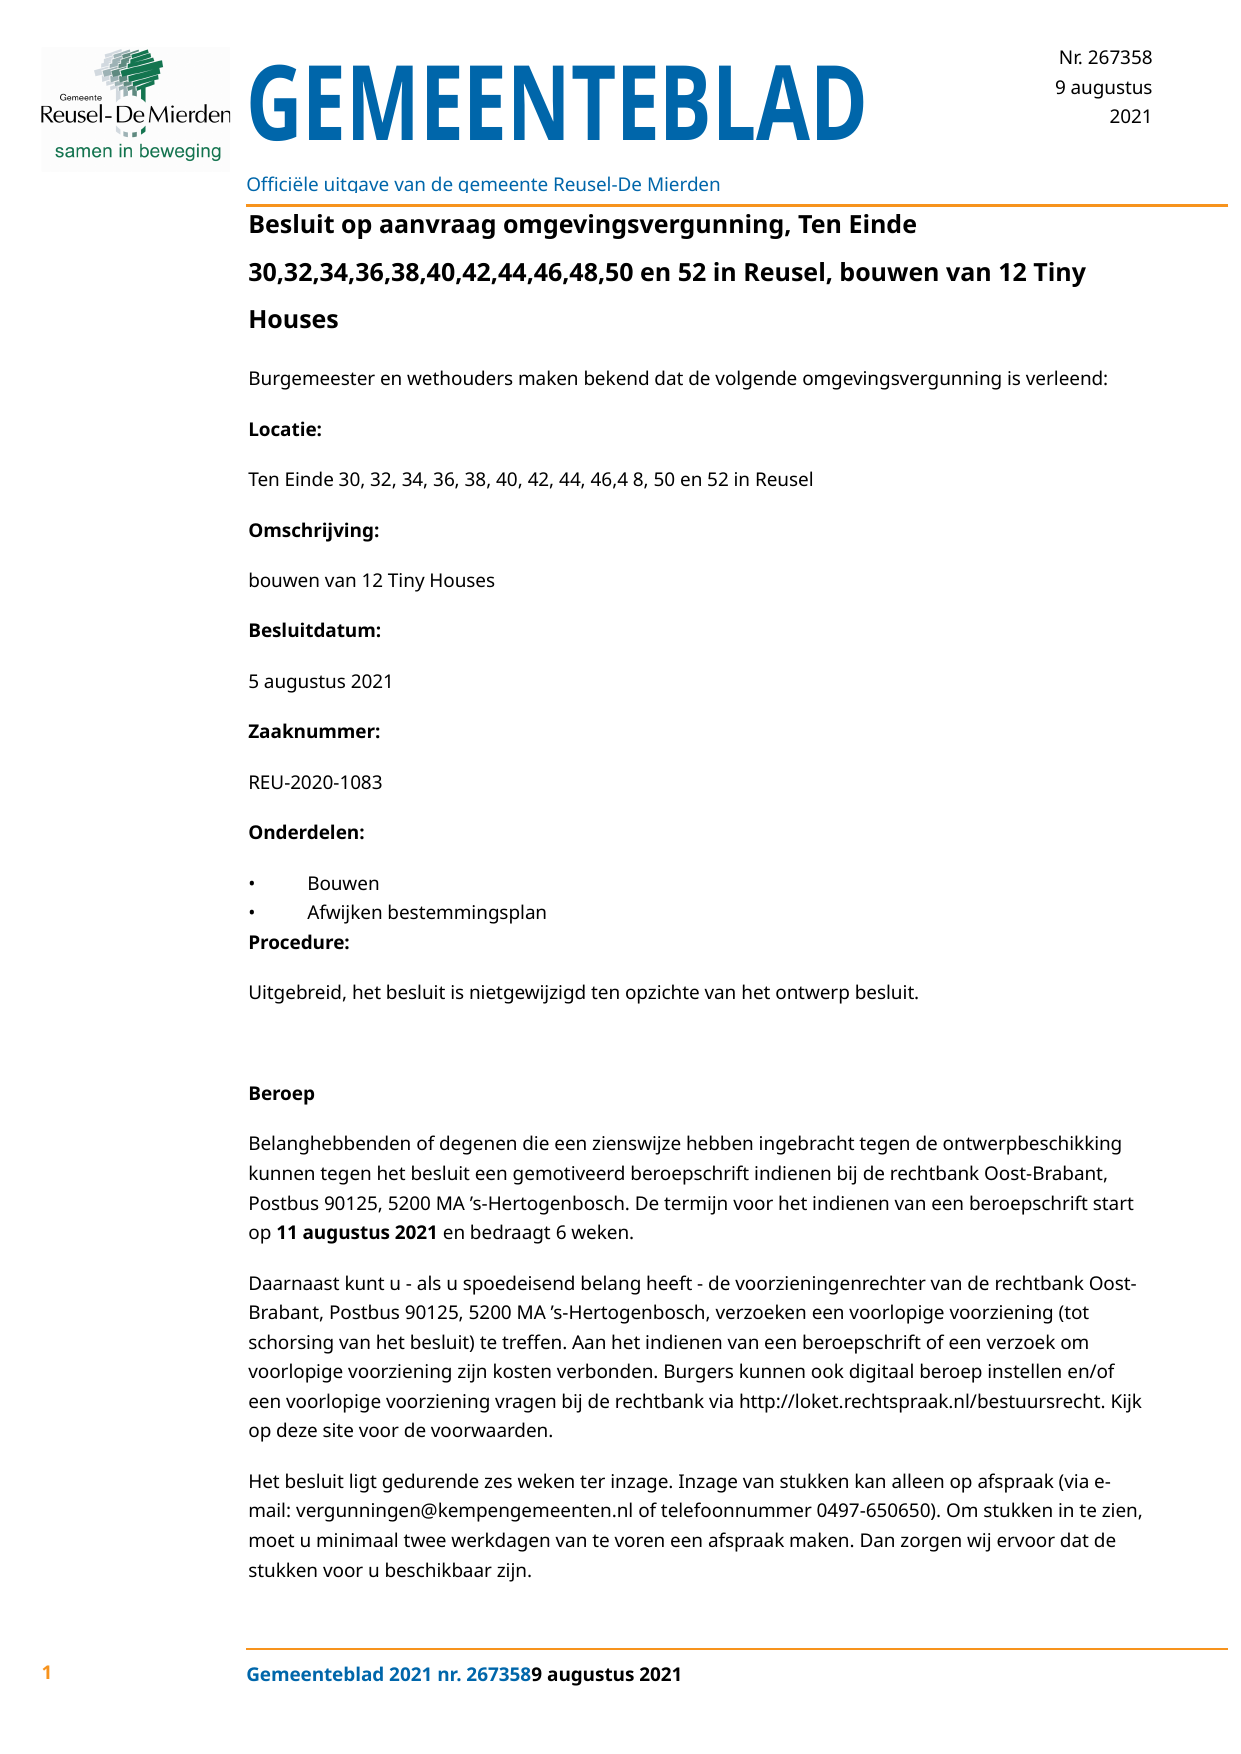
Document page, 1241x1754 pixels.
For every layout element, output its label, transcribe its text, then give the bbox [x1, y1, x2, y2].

text Omschrijving: [248, 517, 1152, 542]
picture [41, 47, 231, 172]
text Het besluit ligt gedurende zes weken ter inzage. Inzage van stukken kan alleen op afspraak (via e-mail: vergunningen@kempengemeenten.nl of telefoonnummer 0497-650650). Om stukken in te zien, moet u minimaal twee werkdagen van te voren een afspraak maken. Dan zorgen wij ervoor dat de stukken voor u beschikbaar zijn. [248, 1468, 1152, 1582]
text Onderdelen: [248, 819, 1152, 845]
text bouwen van 12 Tiny Houses [248, 567, 1152, 593]
text REU-2020-1083 [248, 769, 1152, 794]
text Uitgebreid, het besluit is nietgewijzigd ten opzichte van het ontwerp besluit. [248, 979, 1152, 1005]
text Locatie: [248, 416, 1152, 442]
list Afwijken bestemmingsplan [248, 899, 1152, 925]
text Besluit op aanvraag omgevingsvergunning, Ten Einde 30,32,34,36,38,40,42,44,46,48,50 en 52 in Reusel, bouwen van 12 Tiny Houses [248, 207, 1152, 336]
text Beroep [248, 1080, 1152, 1106]
text 5 augustus 2021 [248, 668, 1152, 694]
list Bouwen [248, 870, 1152, 895]
text Belanghebbenden of degenen die een zienswijze hebben ingebracht tegen de ontwerpbeschikking kunnen tegen het besluit een gemotiveerd beroepschrift indienen bij de rechtbank Oost-Brabant, Postbus 90125, 5200 MA ’s-Hertogenbosch. De termijn voor het indienen van een beroepschrift start op 11 augustus 2021 en bedraagt 6 weken. [248, 1131, 1152, 1245]
text Daarnaast kunt u - als u spoedeisend belang heeft - de voorzieningenrechter van de rechtbank Oost-Brabant, Postbus 90125, 5200 MA ’s-Hertogenbosch, verzoeken een voorlopige voorziening (tot schorsing van het besluit) te treffen. Aan het indienen van een beroepschrift of een verzoek om voorlopige voorziening zijn kosten verbonden. Burgers kunnen ook digitaal beroep instellen en/of een voorlopige voorziening vragen bij de rechtbank via http://loket.rechtspraak.nl/bestuursrecht. Kijk op deze site voor de voorwaarden. [248, 1270, 1152, 1443]
text Procedure: [248, 929, 1152, 954]
text Ten Einde 30, 32, 34, 36, 38, 40, 42, 44, 46,4 8, 50 en 52 in Reusel [248, 466, 1152, 492]
text Burgemeester en wethouders maken bekend dat de volgende omgevingsvergunning is verleend: [248, 366, 1152, 391]
text Zaaknummer: [248, 718, 1152, 744]
text Besluitdatum: [248, 618, 1152, 643]
